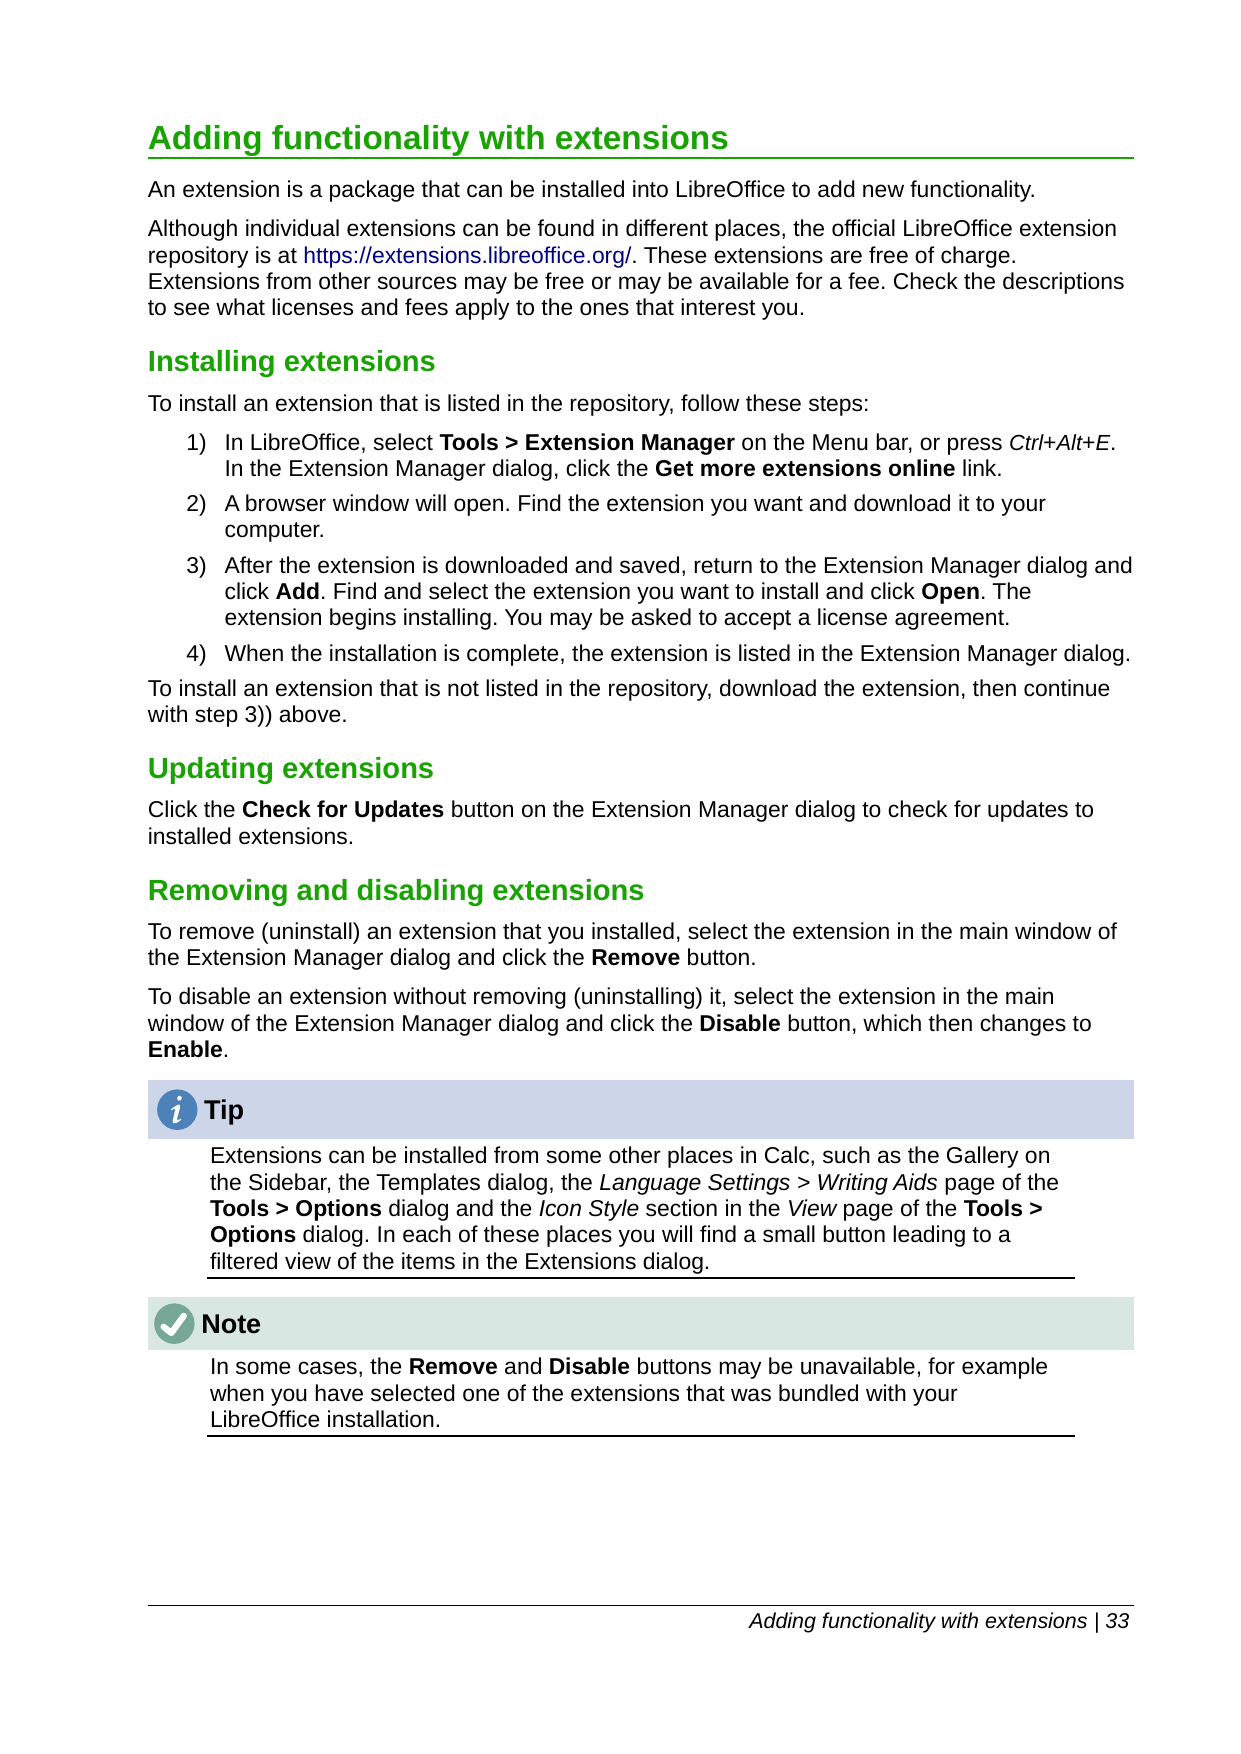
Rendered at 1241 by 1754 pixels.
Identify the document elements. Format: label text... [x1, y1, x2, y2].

list A browser window will open. Find the extension you want and download it to your computer. [207, 490, 1134, 543]
text Although individual extensions can be found in different places, the official LibreOffice extension repository is at https://extensions.libreoffice.org/. These extensions are free of charge. Extensions from other sources may be free or may be available for a fee. Check the descriptions to see what licenses and fees apply to the ones that interest you. [148, 215, 1134, 321]
list To install an extension that is listed in the repository, follow these steps: [148, 389, 1134, 416]
list When the installation is complete, the extension is listed in the Extension Manager dialog. [207, 639, 1134, 666]
subtitle Updating extensions [148, 751, 1134, 784]
text To remove (uninstall) an extension that you installed, select the extension in the main window of the Extension Manager dialog and click the Remove button. [148, 918, 1134, 971]
text Extensions can be installed from some other places in Calc, such as the Gallery on the Sidebar, the Templates dialog, the Language Settings > Writing Aids page of the Tools > Options dialog and the Icon Style section in the View page of the Tools > Options dialog. In each of these places you will find a small button leading to a filtered view of the items in the Extensions dialog. [207, 1139, 1075, 1277]
subtitle Adding functionality with extensions [148, 118, 1134, 157]
text Click the Check for Updates button on the Extension Manager dialog to check for updates to installed extensions. [148, 796, 1134, 849]
subtitle Removing and disabling extensions [148, 873, 1134, 906]
subtitle Note [148, 1297, 1134, 1350]
subtitle Tip [148, 1080, 1134, 1139]
text To disable an extension without removing (uninstalling) it, select the extension in the main window of the Extension Manager dialog and click the Disable button, which then changes to Enable. [148, 983, 1134, 1062]
list In LibreOffice, select Tools > Extension Manager on the Menu bar, or press Ctrl+Alt+E. In the Extension Manager dialog, click the Get more extensions online link. [207, 428, 1134, 481]
list After the extension is downloaded and saved, return to the Extension Manager dialog and click Add. Find and select the extension you want to install and click Open. The extension begins installing. You may be asked to accept a license agreement. [207, 552, 1134, 631]
text An extension is a package that can be installed into LibreOffice to add new functionality. [148, 176, 1134, 203]
text In some cases, the Remove and Disable buttons may be unavailable, for example when you have selected one of the extensions that was bundled with your LibreOffice installation. [207, 1350, 1075, 1435]
text To install an extension that is not listed in the repository, download the extension, then continue with step 3) above. [148, 675, 1134, 727]
subtitle Installing extensions [148, 344, 1134, 378]
